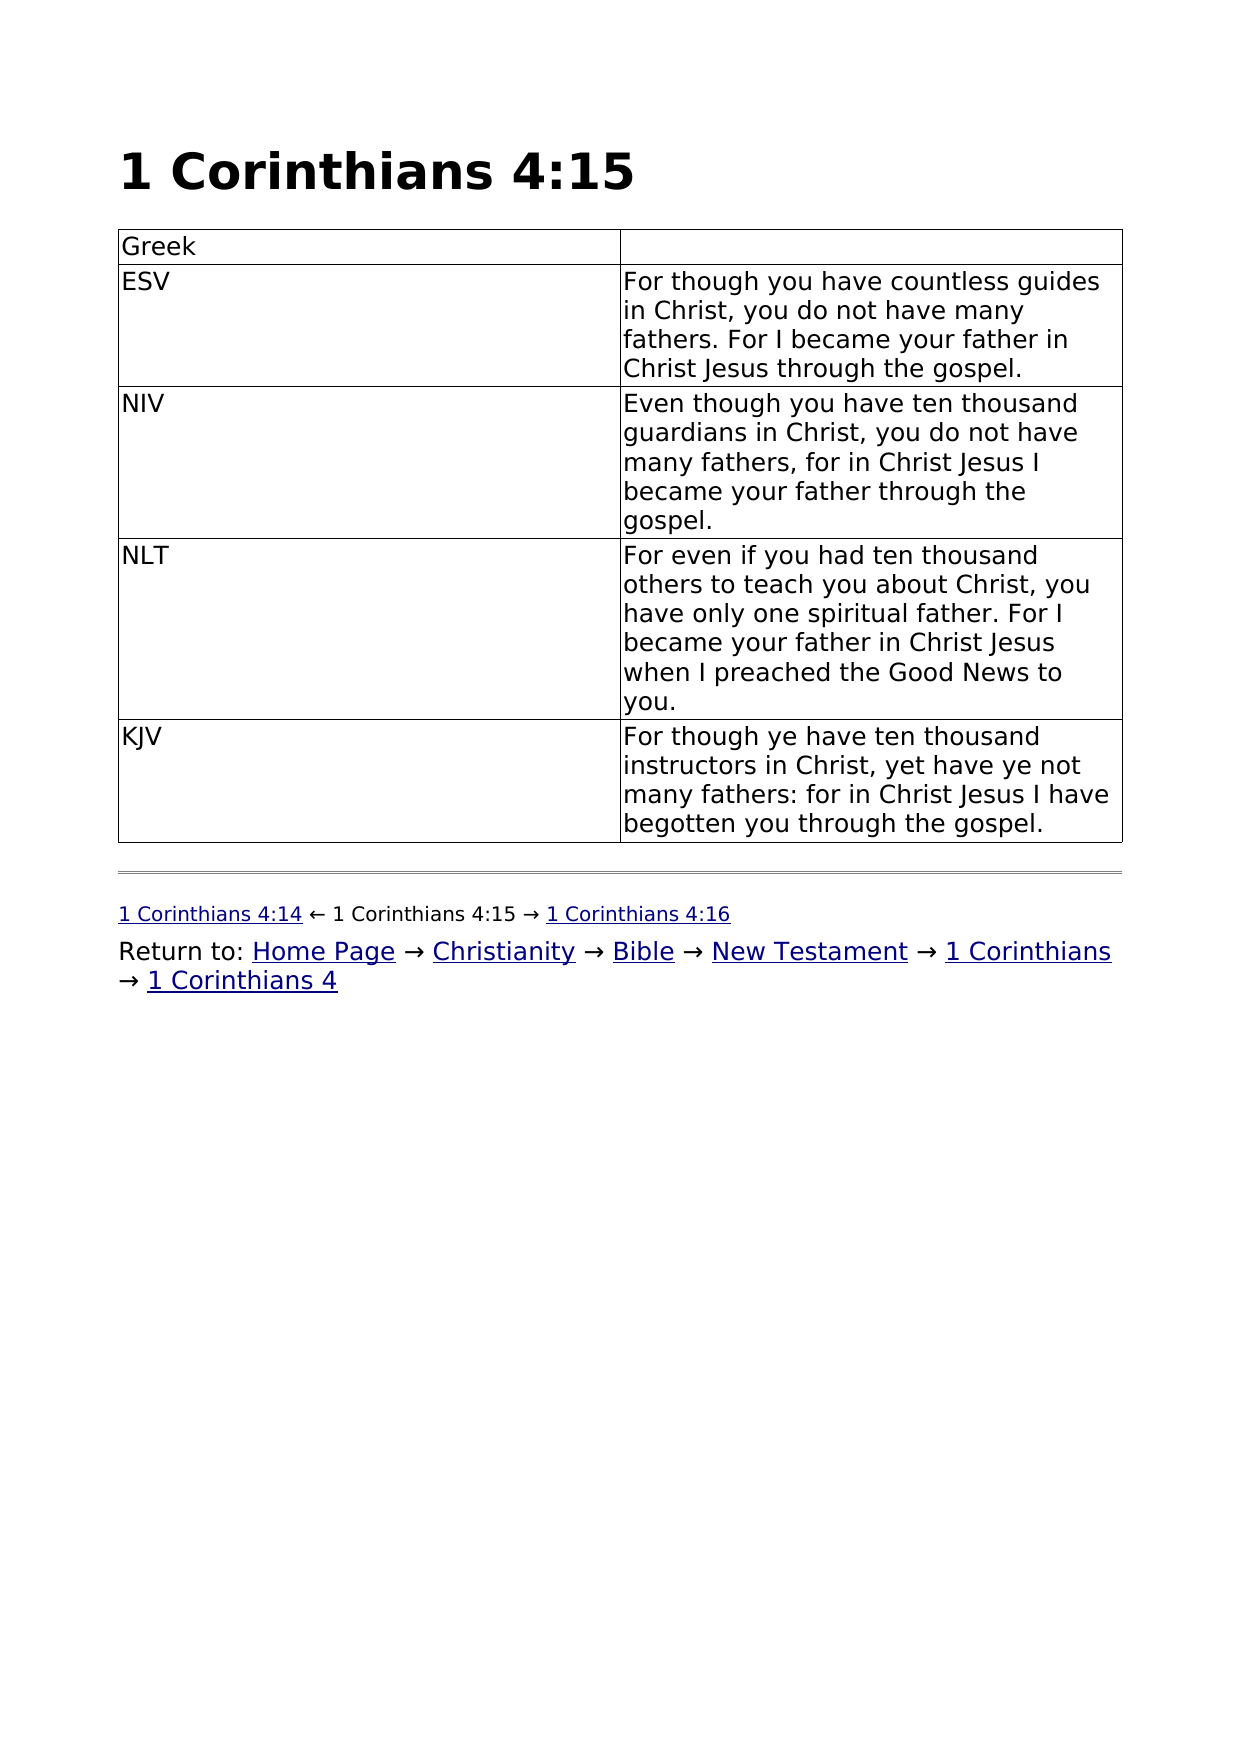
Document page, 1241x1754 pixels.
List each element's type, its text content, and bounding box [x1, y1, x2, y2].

text 1 Corinthians 4:14 ← 1 Corinthians 4:15 → 1 Corinthians 4:16 [118, 903, 1122, 937]
table_header [621, 230, 1122, 264]
table_cell For though you have countless guides in Christ, you do not have many fathers. For I became your father in Christ Jesus through the gospel. [621, 265, 1122, 386]
table_header Greek [119, 230, 620, 264]
table_cell For though ye have ten thousand instructors in Christ, yet have ye not many fathers: for in Christ Jesus I have begotten you through the gospel. [621, 720, 1122, 842]
table_cell NLT [119, 539, 620, 719]
subtitle 1 Corinthians 4:15 [118, 143, 1122, 201]
table_cell For even if you had ten thousand others to teach you about Christ, you have only one spiritual father. For I became your father in Christ Jesus when I preached the Good News to you. [621, 539, 1122, 719]
table_cell KJV [119, 720, 620, 842]
table_cell NIV [119, 387, 620, 538]
text Return to: Home Page → Christianity → Bible → New Testament → 1 Corinthians → 1 Corinthians 4 [118, 937, 1122, 995]
table_cell ESV [119, 265, 620, 386]
table_cell Even though you have ten thousand guardians in Christ, you do not have many fathers, for in Christ Jesus I became your father through the gospel. [621, 387, 1122, 538]
